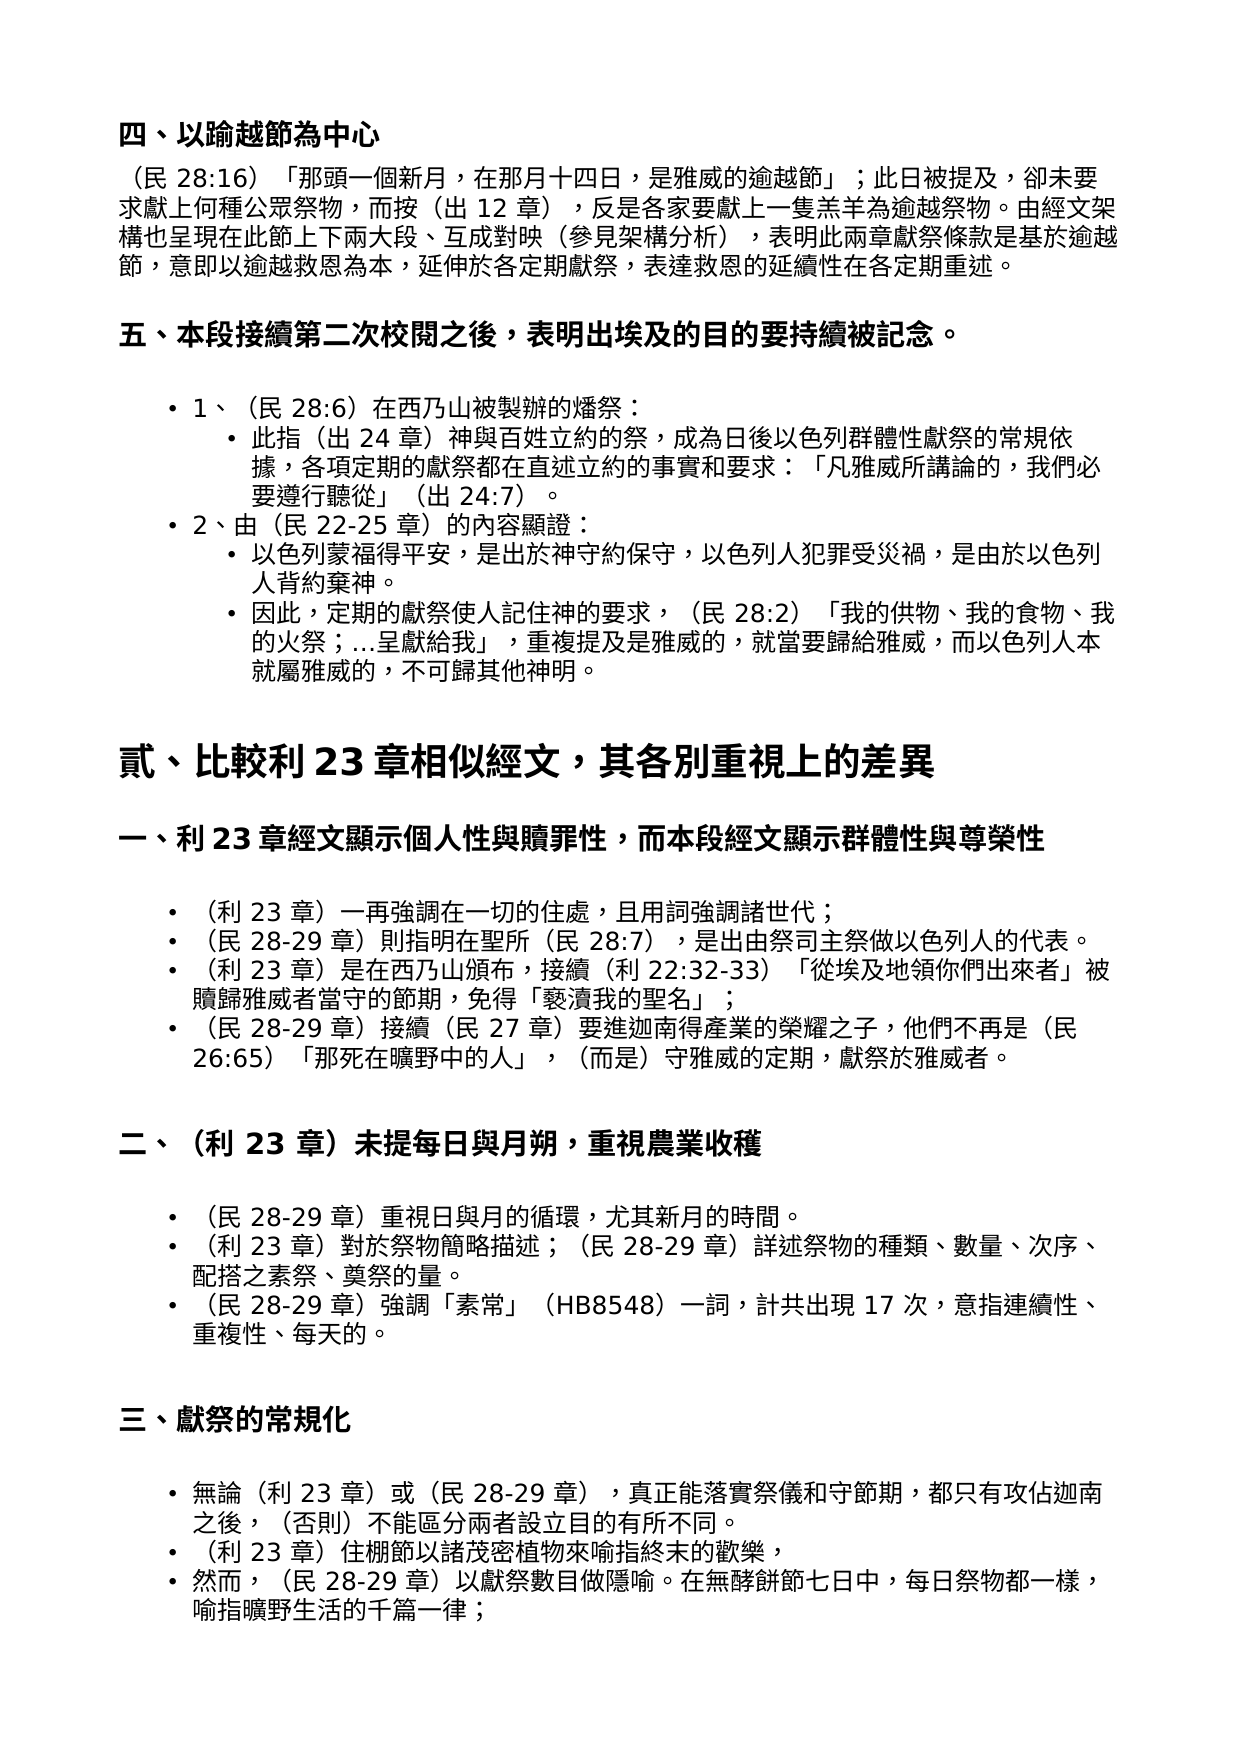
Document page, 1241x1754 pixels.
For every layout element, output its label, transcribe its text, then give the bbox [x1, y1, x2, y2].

subtitle 四、以踰越節為中心 [118, 118, 1122, 152]
subtitle 貳、比較利23章相似經文，其各別重視上的差異 [118, 741, 1122, 784]
list （利 23 章）住棚節以諸茂密植物來喻指終末的歡樂， [177, 1538, 1122, 1567]
subtitle 二、（利 23 章）未提每日與月朔，重視農業收穫 [118, 1127, 1122, 1161]
list 無論（利 23 章）或（民 28-29 章），真正能落實祭儀和守節期，都只有攻佔迦南之後，（否則）不能區分兩者設立目的有所不同。 [177, 1479, 1122, 1538]
list 1、（民 28:6）在西乃山被製辦的燔祭： [177, 395, 1122, 424]
subtitle 三、獻祭的常規化 [118, 1404, 1122, 1438]
list 2、由（民 22-25 章）的內容顯證： [177, 511, 1122, 541]
list 此指（出 24 章）神與百姓立約的祭，成為日後以色列群體性獻祭的常規依據，各項定期的獻祭都在直述立約的事實和要求：「凡雅威所講論的，我們必要遵行聽從」（出 24:7）。 [236, 424, 1122, 511]
subtitle 五、本段接續第二次校閱之後，表明出埃及的目的要持續被記念。 [118, 319, 1122, 353]
list （民 28-29 章）接續（民 27 章）要進迦南得產業的榮耀之子，他們不再是（民 26:65）「那死在曠野中的人」，（而是）守雅威的定期，獻祭於雅威者。 [177, 1014, 1122, 1073]
list （利 23 章）對於祭物簡略描述；（民 28-29 章）詳述祭物的種類、數量、次序、配搭之素祭、奠祭的量。 [177, 1232, 1122, 1291]
subtitle 一、利23章經文顯示個人性與贖罪性，而本段經文顯示群體性與尊榮性 [118, 822, 1122, 856]
list （民 28-29 章）重視日與月的循環，尤其新月的時間。 [177, 1203, 1122, 1232]
list 因此，定期的獻祭使人記住神的要求，（民 28:2）「我的供物、我的食物、我的火祭；…呈獻給我」，重複提及是雅威的，就當要歸給雅威，而以色列人本就屬雅威的，不可歸其他神明。 [236, 599, 1122, 686]
list 以色列蒙福得平安，是出於神守約保守，以色列人犯罪受災禍，是由於以色列人背約棄神。 [236, 541, 1122, 599]
list 然而，（民 28-29 章）以獻祭數目做隱喻。在無酵餅節七日中，每日祭物都一樣，喻指曠野生活的千篇一律； [177, 1567, 1122, 1625]
list （民 28-29 章）則指明在聖所（民 28:7），是出由祭司主祭做以色列人的代表。 [177, 927, 1122, 956]
list （利 23 章）是在西乃山頒布，接續（利 22:32-33）「從埃及地領你們出來者」被贖歸雅威者當守的節期，免得「褻瀆我的聖名」； [177, 956, 1122, 1014]
list （利 23 章）一再強調在一切的住處，且用詞強調諸世代； [177, 898, 1122, 927]
list （民 28-29 章）強調「素常」（HB8548）一詞，計共出現 17 次，意指連續性、重複性、每天的。 [177, 1291, 1122, 1349]
text （民 28:16）「那頭一個新月，在那月十四日，是雅威的逾越節」；此日被提及，卻未要求獻上何種公眾祭物，而按（出 12 章），反是各家要獻上一隻羔羊為逾越祭物。由經文架構也呈現在此節上下兩大段、互成對映（參見架構分析），表明此兩章獻祭條款是基於逾越節，意即以逾越救恩為本，延伸於各定期獻祭，表達救恩的延續性在各定期重述。 [118, 164, 1122, 281]
